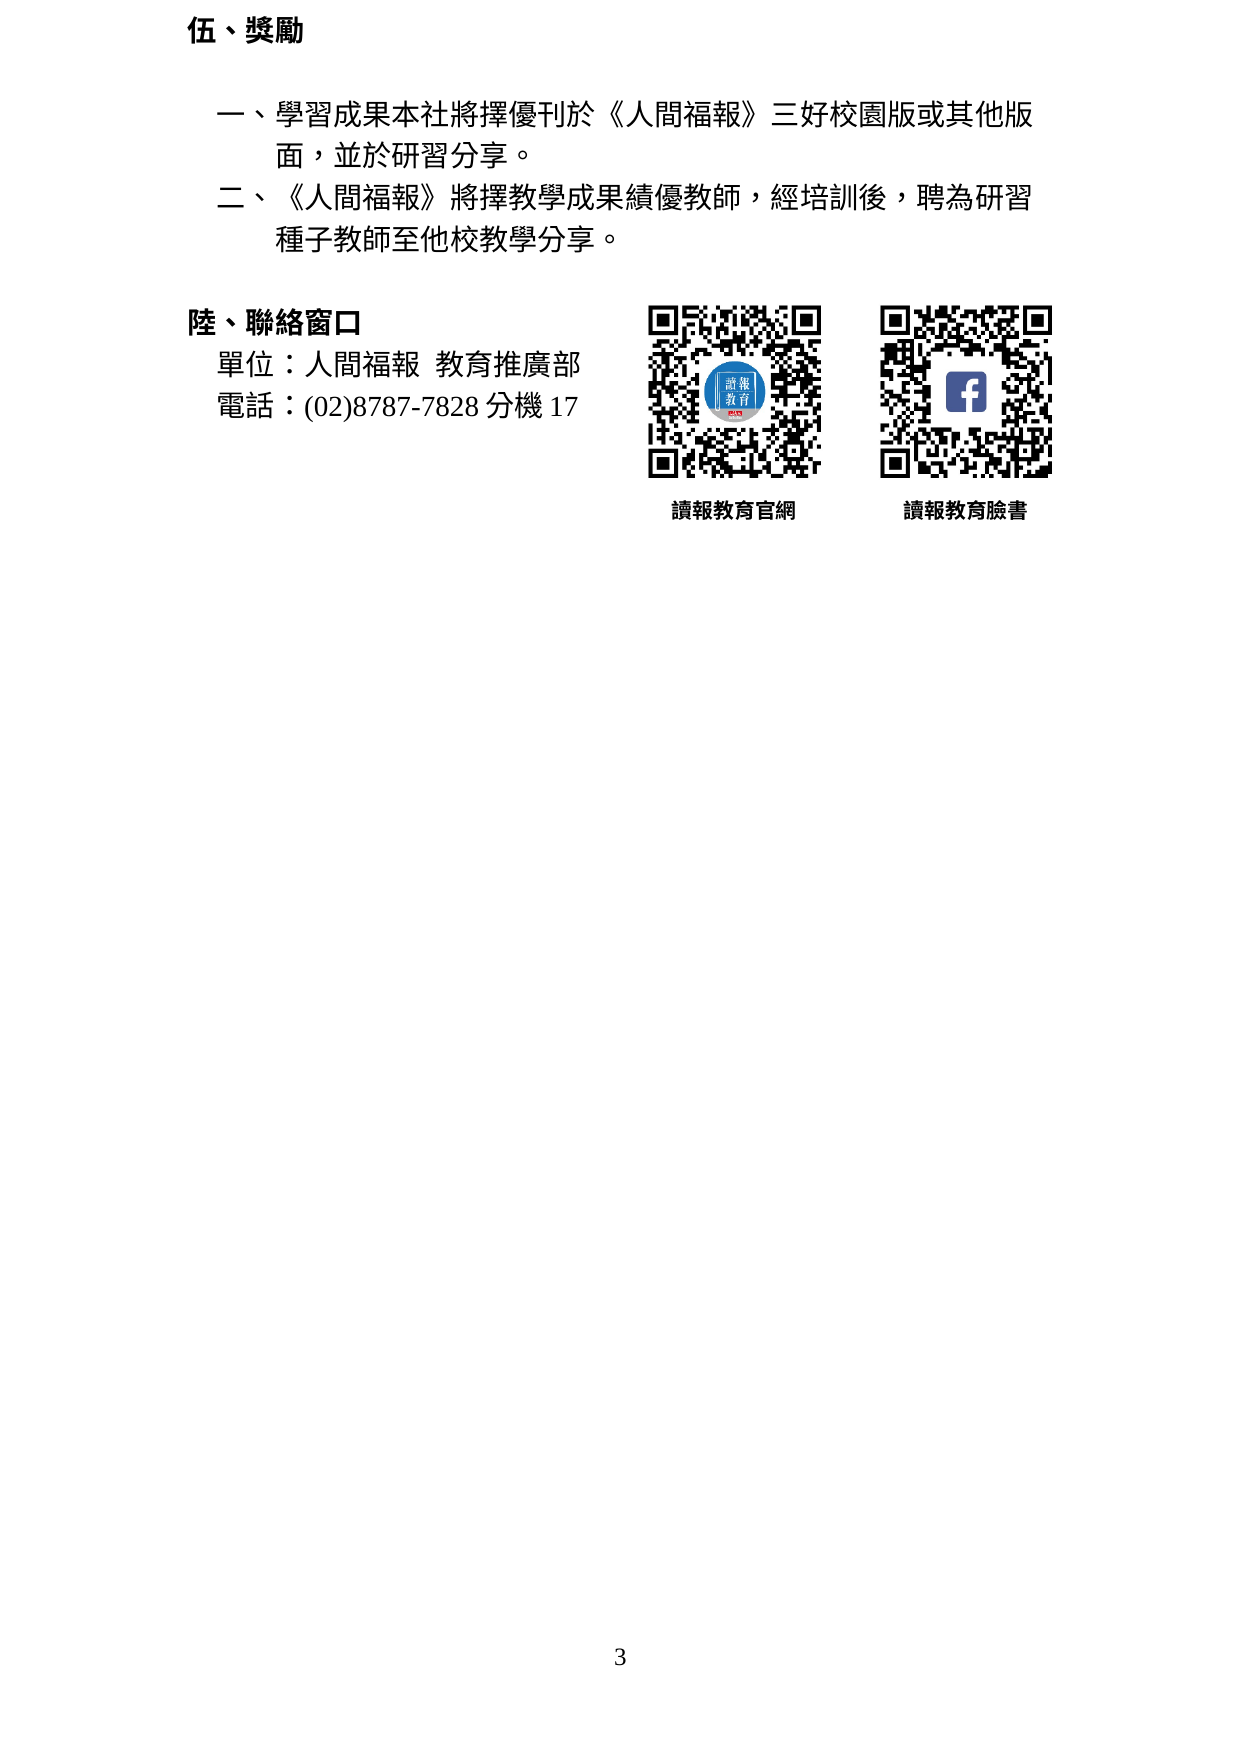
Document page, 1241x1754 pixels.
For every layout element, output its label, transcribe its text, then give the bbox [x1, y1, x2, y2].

text 陸、聯絡窗口 [187, 300, 1053, 342]
text 一、學習成果本社將擇優刊於《人間福報》三好校園版或其他版 [187, 92, 1053, 133]
text 單位：人間福報 教育推廣部 [187, 342, 644, 383]
text 伍、獎勵 [187, 8, 1053, 50]
text [825, 383, 876, 425]
text [825, 342, 876, 383]
text 電話：(02)8787-7828分機17 [187, 383, 644, 425]
text 面，並於研習分享。 [187, 133, 1053, 175]
text 二、《人間福報》將擇教學成果績優教師，經培訓後，聘為研習種子教師至他校教學分享。 [187, 175, 1053, 258]
